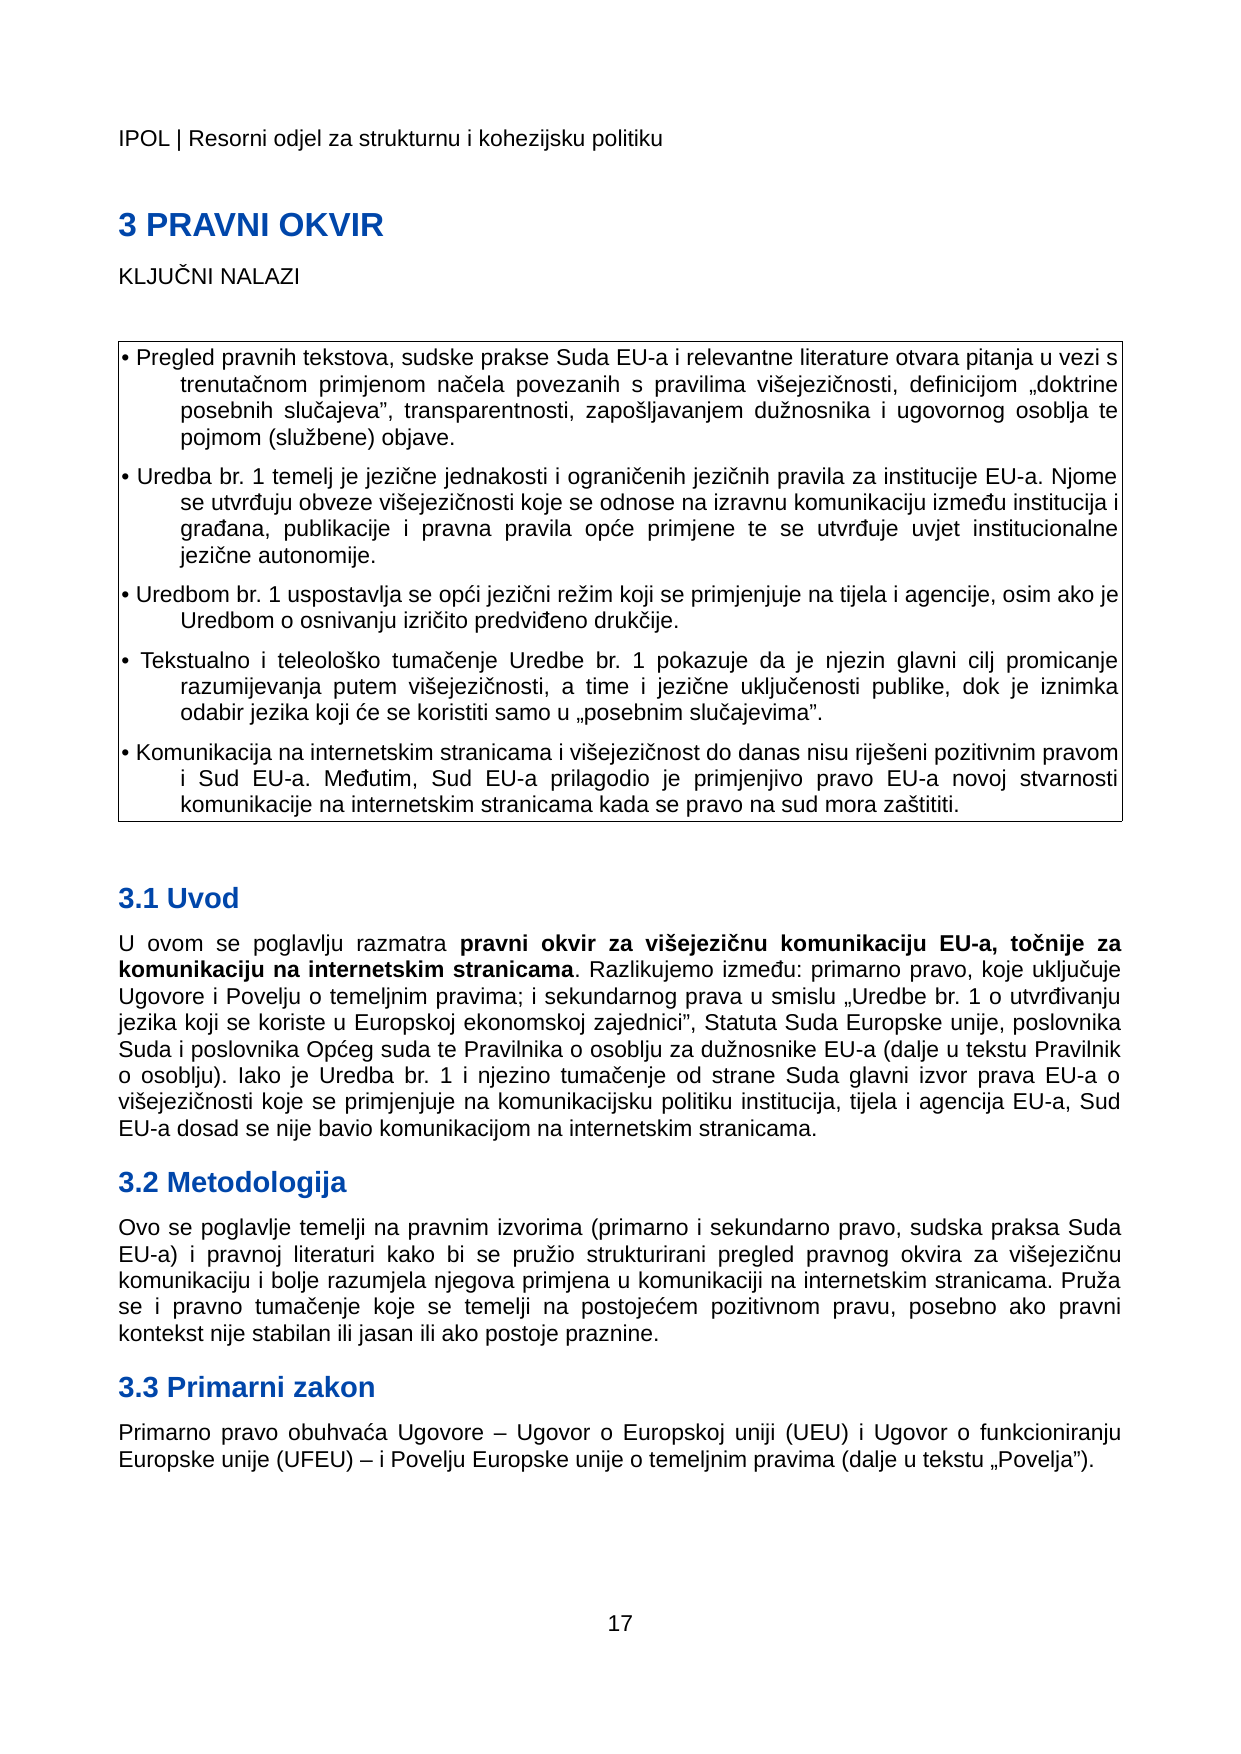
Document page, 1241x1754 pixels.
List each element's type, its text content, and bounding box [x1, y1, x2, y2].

text • Uredbom br. 1 uspostavlja se opći jezični režim koji se primjenjuje na tijela i agencije, osim ako je Uredbom o osnivanju izričito predviđeno drukčije. [119, 578, 1122, 634]
text • Komunikacija na internetskim stranicama i višejezičnost do danas nisu riješeni pozitivnim pravom i Sud EU-a. Međutim, Sud EU-a prilagodio je primjenjivo pravo EU-a novoj stvarnosti komunikacije na internetskim stranicama kada se pravo na sud mora zaštititi. [119, 736, 1122, 821]
text Primarno pravo obuhvaća Ugovore – Ugovor o Europskoj uniji (UEU) i Ugovor o funkcioniranju Europske unije (UFEU) – i Povelju Europske unije o temeljnim pravima (dalje u tekstu „Povelja”). [118, 1419, 1122, 1472]
subtitle 3.3 Primarni zakon [118, 1370, 1122, 1404]
subtitle 3 PRAVNI OKVIR [118, 205, 1122, 244]
text • Uredba br. 1 temelj je jezične jednakosti i ograničenih jezičnih pravila za institucije EU-a. Njome se utvrđuju obveze višejezičnosti koje se odnose na izravnu komunikaciju između institucija i građana, publikacije i pravna pravila opće primjene te se utvrđuje uvjet institucionalne jezične autonomije. [119, 460, 1122, 568]
text • Tekstualno i teleološko tumačenje Uredbe br. 1 pokazuje da je njezin glavni cilj promicanje razumijevanja putem višejezičnosti, a time i jezične uključenosti publike, dok je iznimka odabir jezika koji će se koristiti samo u „posebnim slučajevima”. [119, 644, 1122, 726]
text U ovom se poglavlju razmatra pravni okvir za višejezičnu komunikaciju EU-a, točnije za komunikaciju na internetskim stranicama. Razlikujemo između: primarno pravo, koje uključuje Ugovore i Povelju o temeljnim pravima; i sekundarnog prava u smislu „Uredbe br. 1 o utvrđivanju jezika koji se koriste u Europskoj ekonomskoj zajednici”, Statuta Suda Europske unije, poslovnika Suda i poslovnika Općeg suda te Pravilnika o osoblju za dužnosnike EU-a (dalje u tekstu Pravilnik o osoblju). Iako je Uredba br. 1 i njezino tumačenje od strane Suda glavni izvor prava EU-a o višejezičnosti koje se primjenjuje na komunikacijsku politiku institucija, tijela i agencija EU-a, Sud EU-a dosad se nije bavio komunikacijom na internetskim stranicama. [118, 930, 1122, 1141]
subtitle 3.1 Uvod [118, 881, 1122, 914]
text KLJUČNI NALAZI [118, 263, 1122, 289]
subtitle 3.2 Metodologija [118, 1165, 1122, 1198]
text • Pregled pravnih tekstova, sudske prakse Suda EU-a i relevantne literature otvara pitanja u vezi s trenutačnom primjenom načela povezanih s pravilima višejezičnosti, definicijom „doktrine posebnih slučajeva”, transparentnosti, zapošljavanjem dužnosnika i ugovornog osoblja te pojmom (službene) objave. [119, 342, 1122, 450]
text Ovo se poglavlje temelji na pravnim izvorima (primarno i sekundarno pravo, sudska praksa Suda EU-a) i pravnoj literaturi kako bi se pružio strukturirani pregled pravnog okvira za višejezičnu komunikaciju i bolje razumjela njegova primjena u komunikaciji na internetskim stranicama. Pruža se i pravno tumačenje koje se temelji na postojećem pozitivnom pravu, posebno ako pravni kontekst nije stabilan ili jasan ili ako postoje praznine. [118, 1214, 1122, 1346]
